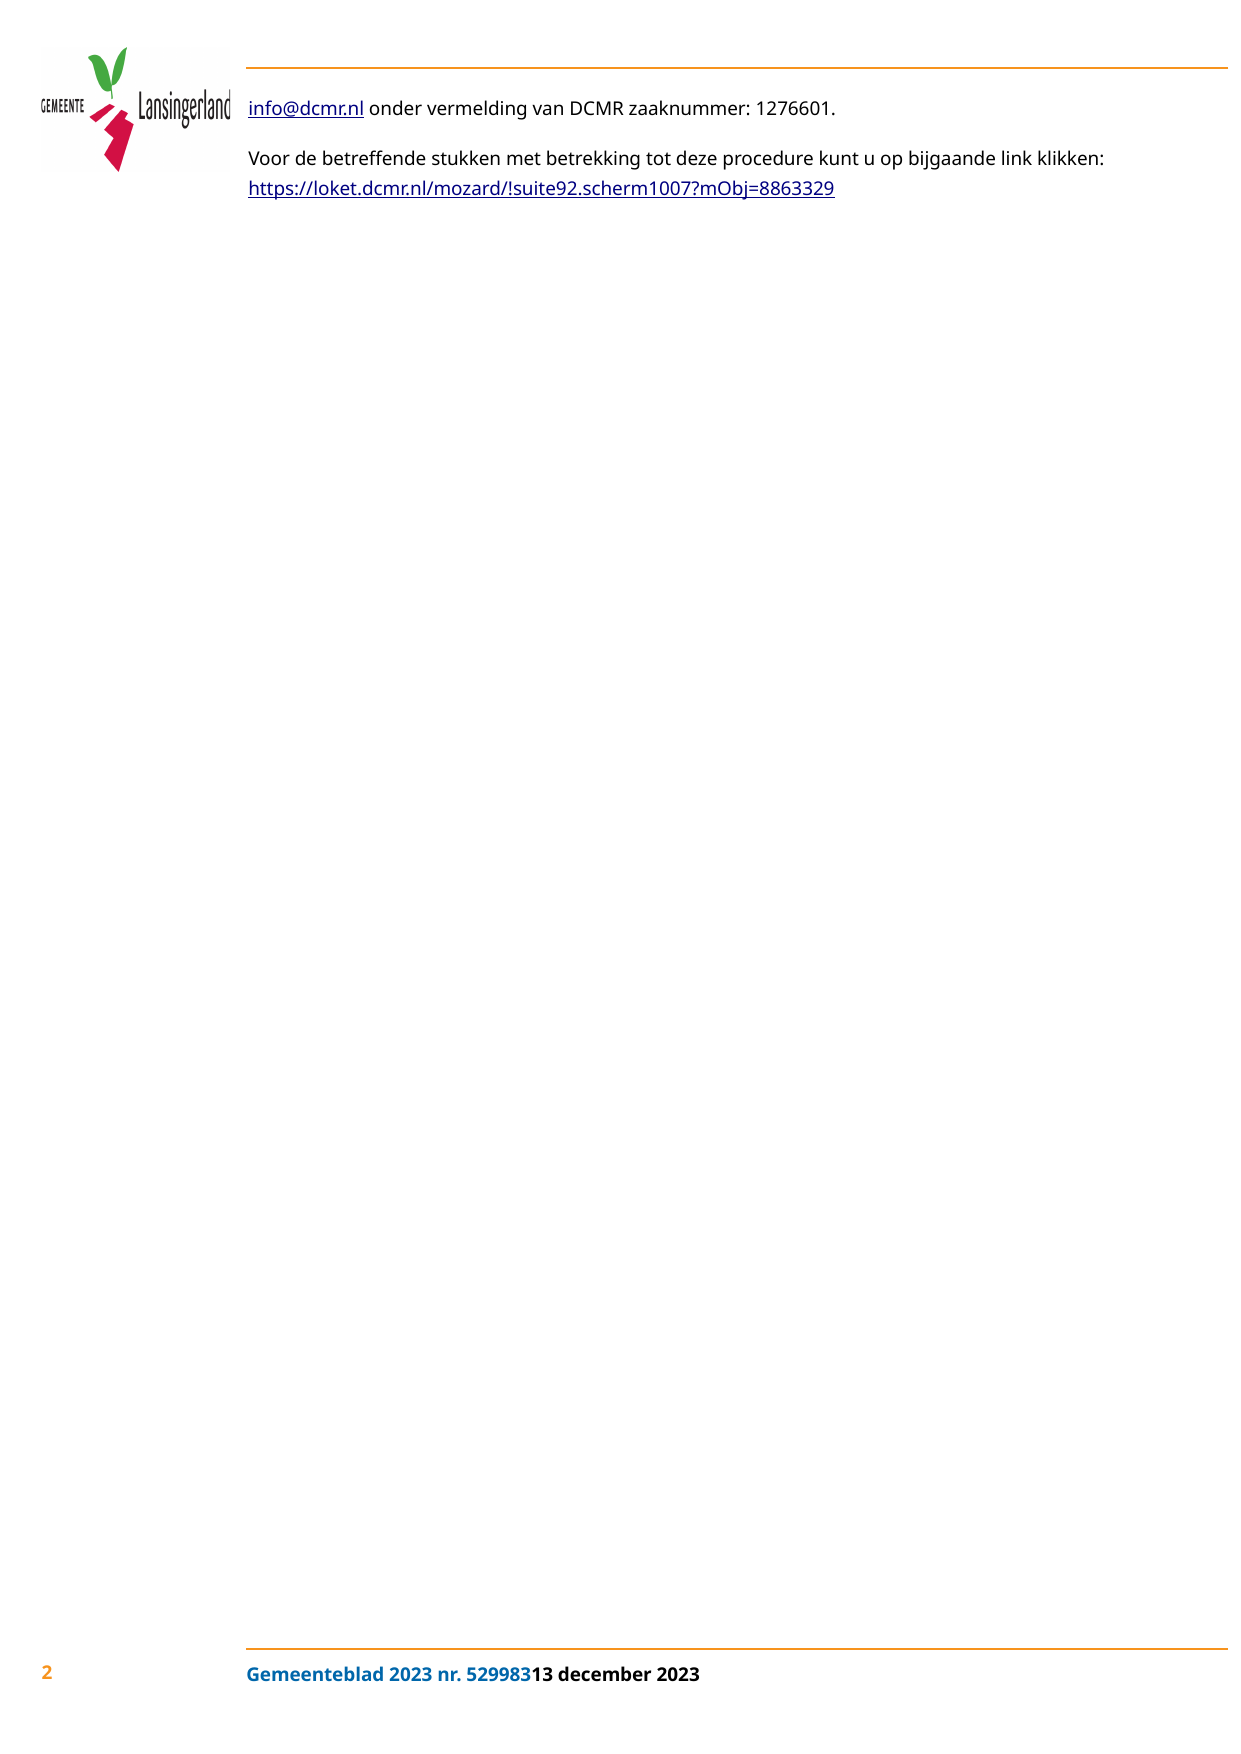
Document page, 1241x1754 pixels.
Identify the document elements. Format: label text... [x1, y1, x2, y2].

text Voor de betreffende stukken met betrekking tot deze procedure kunt u op bijgaande link klikken: https://loket.dcmr.nl/mozard/!suite92.scherm1007?mObj=8863329 [248, 145, 1152, 201]
text info@dcmr.nl onder vermelding van DCMR zaaknummer: 1276601. [248, 95, 1152, 121]
picture [41, 47, 231, 172]
